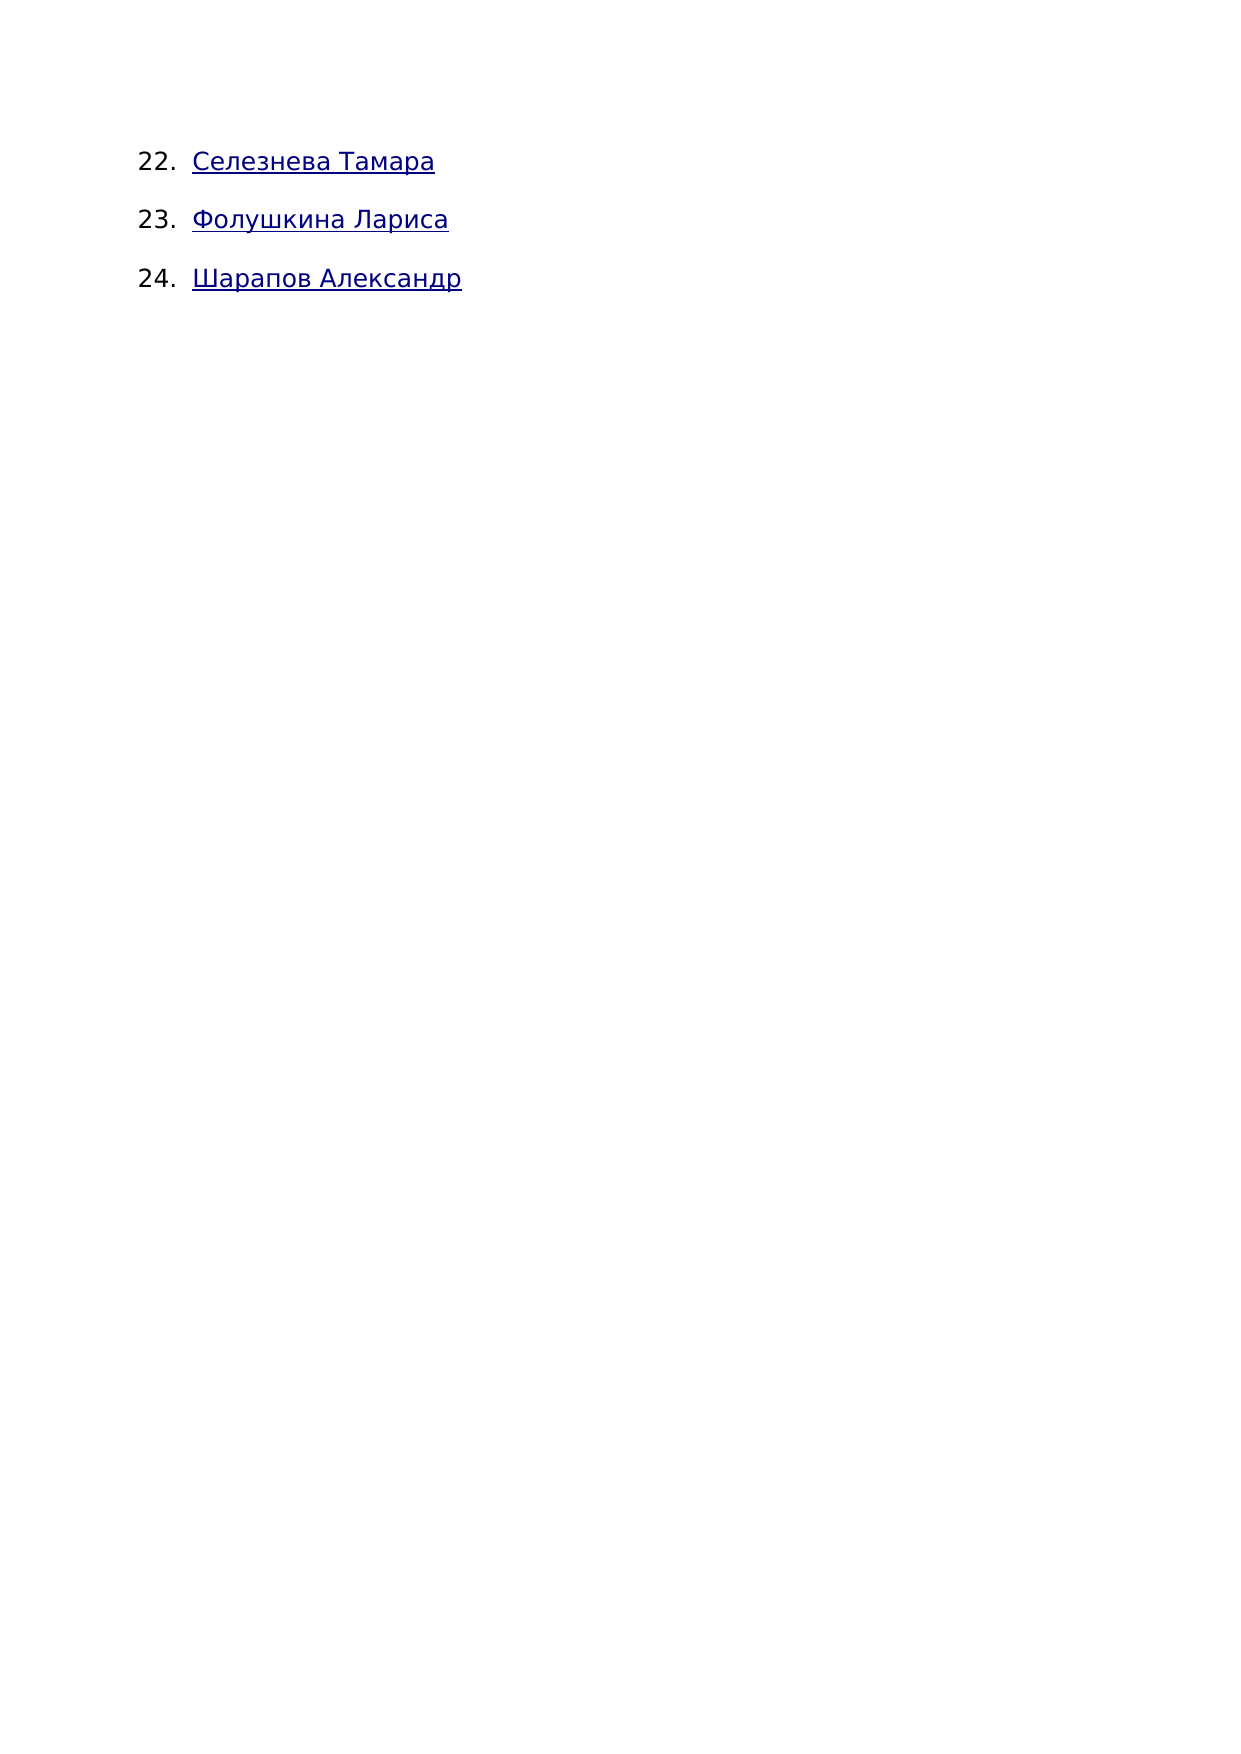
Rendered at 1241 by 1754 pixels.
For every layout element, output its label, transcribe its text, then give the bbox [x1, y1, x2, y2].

list [177, 118, 1122, 147]
list Шарапов Александр [177, 264, 1122, 322]
list Селезнева Тамара [177, 147, 1122, 206]
list Фолушкина Лариса [177, 206, 1122, 264]
